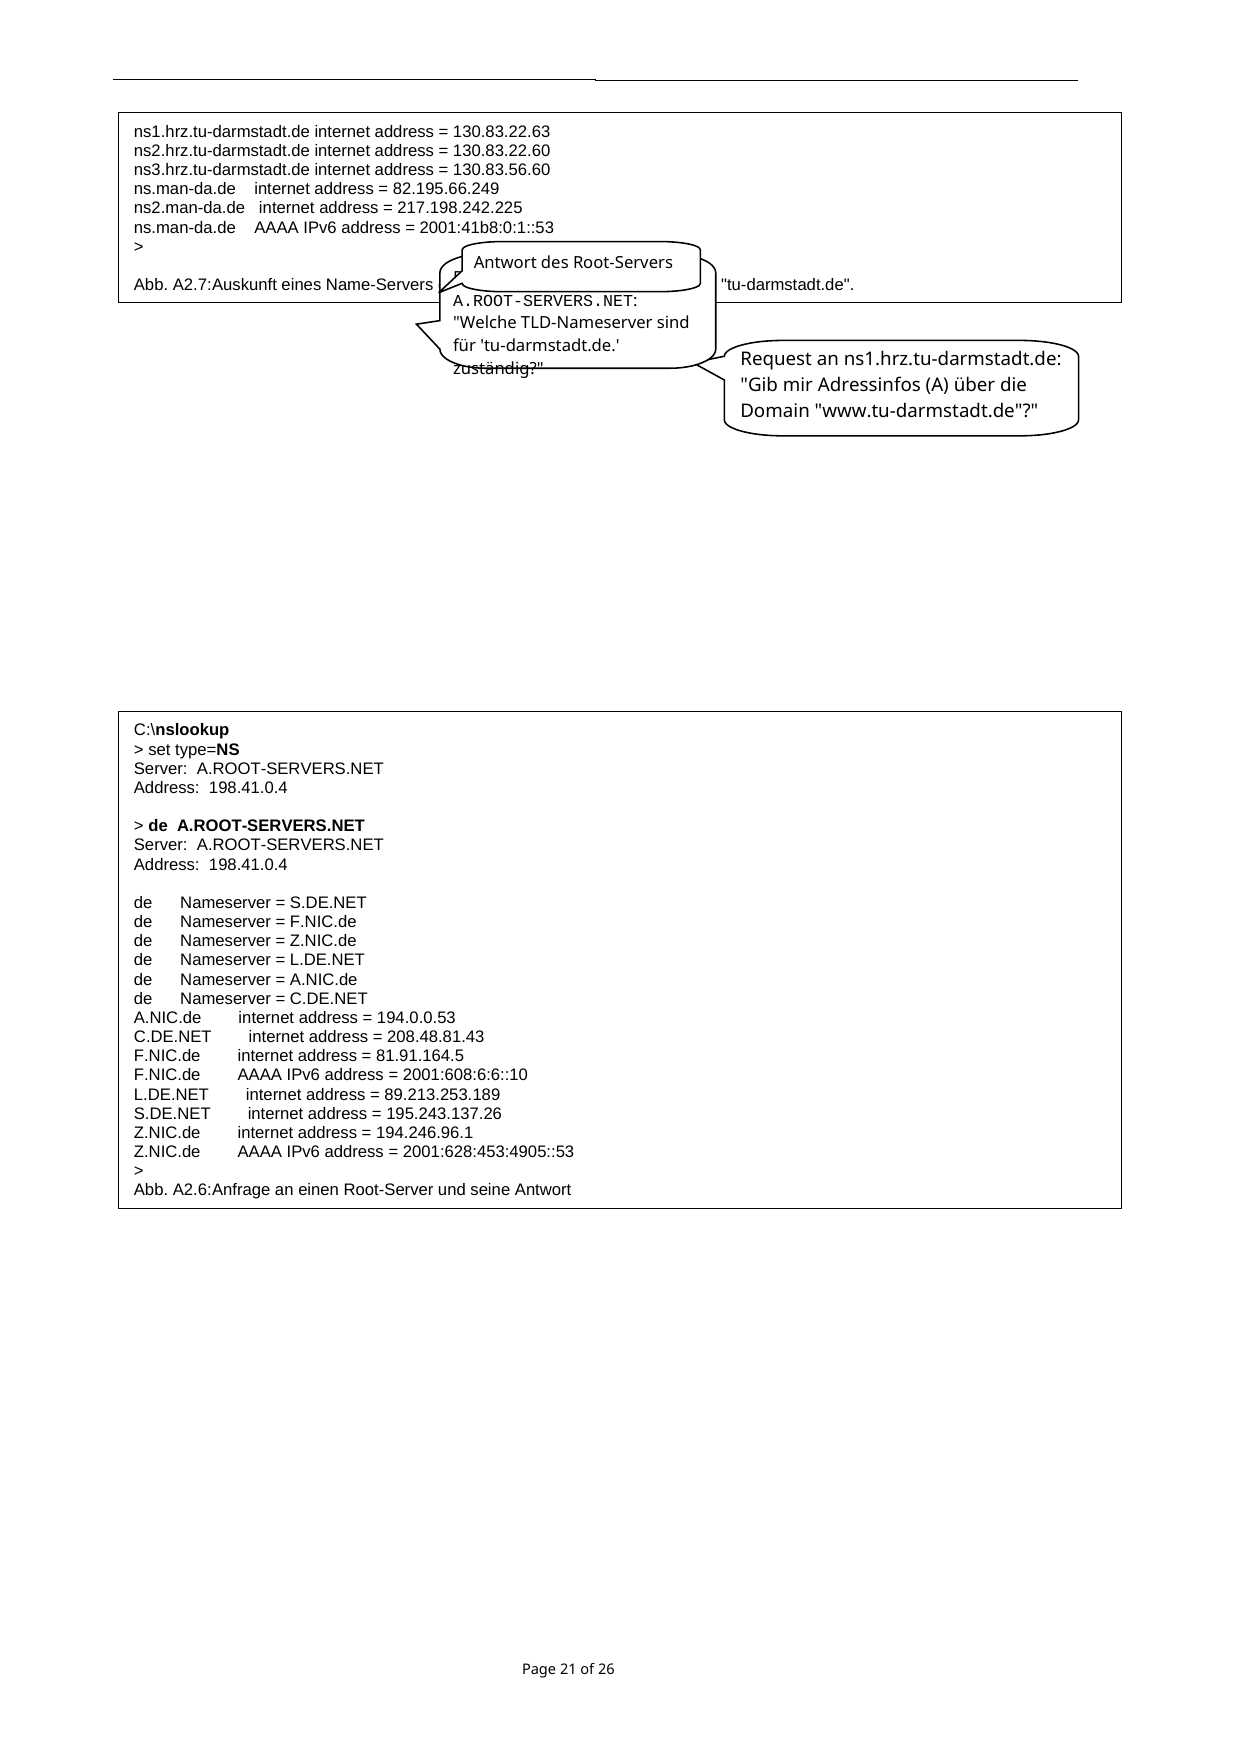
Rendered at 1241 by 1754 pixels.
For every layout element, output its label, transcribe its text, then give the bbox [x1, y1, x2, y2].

text de Nameserver = C.DE.NET [119, 979, 1121, 998]
text C.DE.NET internet address = 208.48.81.43 [119, 1017, 1121, 1037]
text Abb. A2.7: Auskunft eines Name-Servers der 'de'-Domain über die Sub-Domain "tu-darmstadt.de". [715, 266, 1121, 302]
text Server: A.ROOT-SERVERS.NET [119, 826, 1121, 845]
text ns.man-da.de internet address = 82.195.66.249 [119, 170, 1121, 189]
text > [119, 1152, 1121, 1171]
text Address: 198.41.0.4 [119, 845, 1121, 864]
text de Nameserver = F.NIC.de [119, 902, 1121, 922]
text ns3.hrz.tu-darmstadt.de internet address = 130.83.56.60 [119, 151, 1121, 170]
text ns2.hrz.tu-darmstadt.de internet address = 130.83.22.60 [119, 131, 1121, 151]
text Z.NIC.de internet address = 194.246.96.1 [119, 1113, 1121, 1132]
text Address: 198.41.0.4 [119, 768, 1121, 787]
text de Nameserver = L.DE.NET [119, 941, 1121, 960]
text F.NIC.de internet address = 81.91.164.5 [119, 1037, 1121, 1056]
text de Nameserver = Z.NIC.de [119, 922, 1121, 941]
text Z.NIC.de AAAA IPv6 address = 2001:628:453:4905::53 [119, 1132, 1121, 1152]
text de Nameserver = S.DE.NET [119, 883, 1121, 902]
text L.DE.NET internet address = 89.213.253.189 [119, 1075, 1121, 1094]
text S.DE.NET internet address = 195.243.137.26 [119, 1094, 1121, 1113]
text Abb. A2.6: Anfrage an einen Root-Server und seine Antwort [119, 1171, 1121, 1208]
text F.NIC.de AAAA IPv6 address = 2001:608:6:6::10 [119, 1056, 1121, 1075]
text > de A.ROOT-SERVERS.NET [119, 807, 1121, 826]
text ns.man-da.de AAAA IPv6 address = 2001:41b8:0:1::53 [119, 208, 1121, 227]
text A.NIC.de internet address = 194.0.0.53 [119, 998, 1121, 1017]
text Abb. A2.7: Auskunft eines Name-Servers der 'de'-Domain über die Sub-Domain "tu-darmstadt.de". [119, 266, 441, 302]
text ns1.hrz.tu-darmstadt.de internet address = 130.83.22.63 [119, 113, 1121, 131]
text Server: A.ROOT-SERVERS.NET [119, 749, 1121, 768]
text > set type=NS [119, 730, 1121, 749]
text ns2.man-da.de internet address = 217.198.242.225 [119, 189, 1121, 208]
text C:\nslookup [119, 712, 1121, 730]
text > [119, 227, 1121, 246]
text de Nameserver = A.NIC.de [119, 960, 1121, 979]
